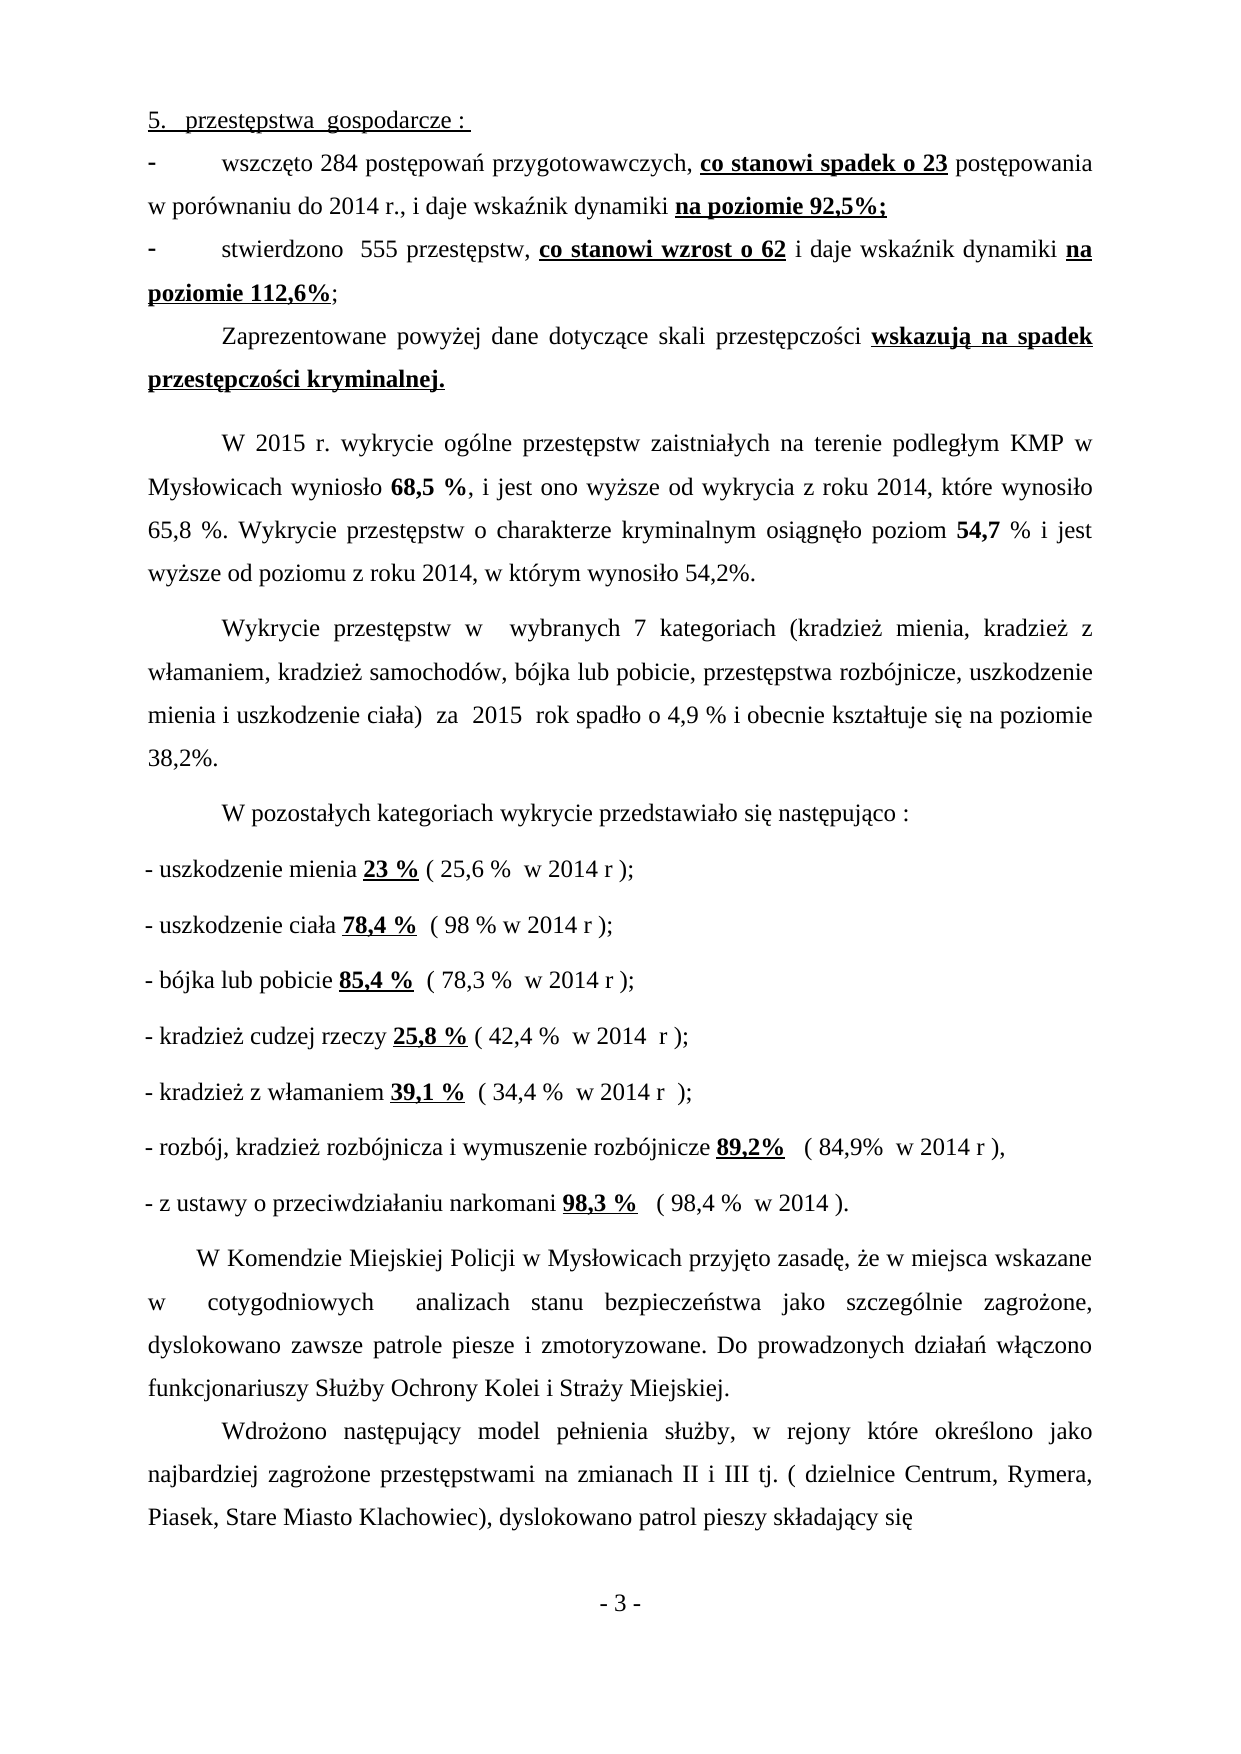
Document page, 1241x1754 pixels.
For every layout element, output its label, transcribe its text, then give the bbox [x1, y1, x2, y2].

text 5. przestępstwa gospodarcze : [148, 105, 1093, 134]
text - uszkodzenie mienia 23 % ( 25,6 % w 2014 r ); [144, 854, 1093, 883]
text W 2015 r. wykrycie ogólne przestępstw zaistniałych na terenie podległym KMP w Mysłowicach wyniosło 68,5 %, i jest ono wyższe od wykrycia z roku 2014, które wynosiło 65,8 %. Wykrycie przestępstw o charakterze kryminalnym osiągnęło poziom 54,7 % i jest wyższe od poziomu z roku 2014, w którym wynosiło 54,2%. [148, 428, 1093, 587]
text - z ustawy o przeciwdziałaniu narkomani 98,3 % ( 98,4 % w 2014 ). [144, 1188, 1093, 1217]
text - 3 - [148, 1588, 1093, 1617]
list wszczęto 284 postępowań przygotowawczych, co stanowi spadek o 23 postępowania w porównaniu do 2014 r., i daje wskaźnik dynamiki na poziomie 92,5%; [148, 148, 1093, 220]
list stwierdzono 555 przestępstw, co stanowi wzrost o 62 i daje wskaźnik dynamiki na poziomie 112,6%; [148, 234, 1093, 306]
text Wdrożono następujący model pełnienia służby, w rejony które określono jako najbardziej zagrożone przestępstwami na zmianach II i III tj. ( dzielnice Centrum, Rymera, Piasek, Stare Miasto Klachowiec), dyslokowano patrol pieszy składający się [148, 1416, 1093, 1531]
text - kradzież cudzej rzeczy 25,8 % ( 42,4 % w 2014 r ); [144, 1021, 1093, 1050]
text - rozbój, kradzież rozbójnicza i wymuszenie rozbójnicze 89,2% ( 84,9% w 2014 r ), [144, 1132, 1093, 1161]
text Wykrycie przestępstw w wybranych 7 kategoriach (kradzież mienia, kradzież z włamaniem, kradzież samochodów, bójka lub pobicie, przestępstwa rozbójnicze, uszkodzenie mienia i uszkodzenie ciała) za 2015 rok spadło o 4,9 % i obecnie kształtuje się na poziomie 38,2%. [148, 613, 1093, 772]
text W Komendzie Miejskiej Policji w Mysłowicach przyjęto zasadę, że w miejsca wskazane w cotygodniowych analizach stanu bezpieczeństwa jako szczególnie zagrożone, dyslokowano zawsze patrole piesze i zmotoryzowane. Do prowadzonych działań włączono funkcjonariuszy Służby Ochrony Kolei i Straży Miejskiej. [148, 1243, 1093, 1402]
text - uszkodzenie ciała 78,4 % ( 98 % w 2014 r ); [144, 910, 1093, 938]
text - bójka lub pobicie 85,4 % ( 78,3 % w 2014 r ); [144, 965, 1093, 994]
text Zaprezentowane powyżej dane dotyczące skali przestępczości wskazują na spadek przestępczości kryminalnej. [148, 321, 1093, 393]
text - kradzież z włamaniem 39,1 % ( 34,4 % w 2014 r ); [144, 1077, 1093, 1105]
text W pozostałych kategoriach wykrycie przedstawiało się następująco : [148, 798, 1093, 827]
